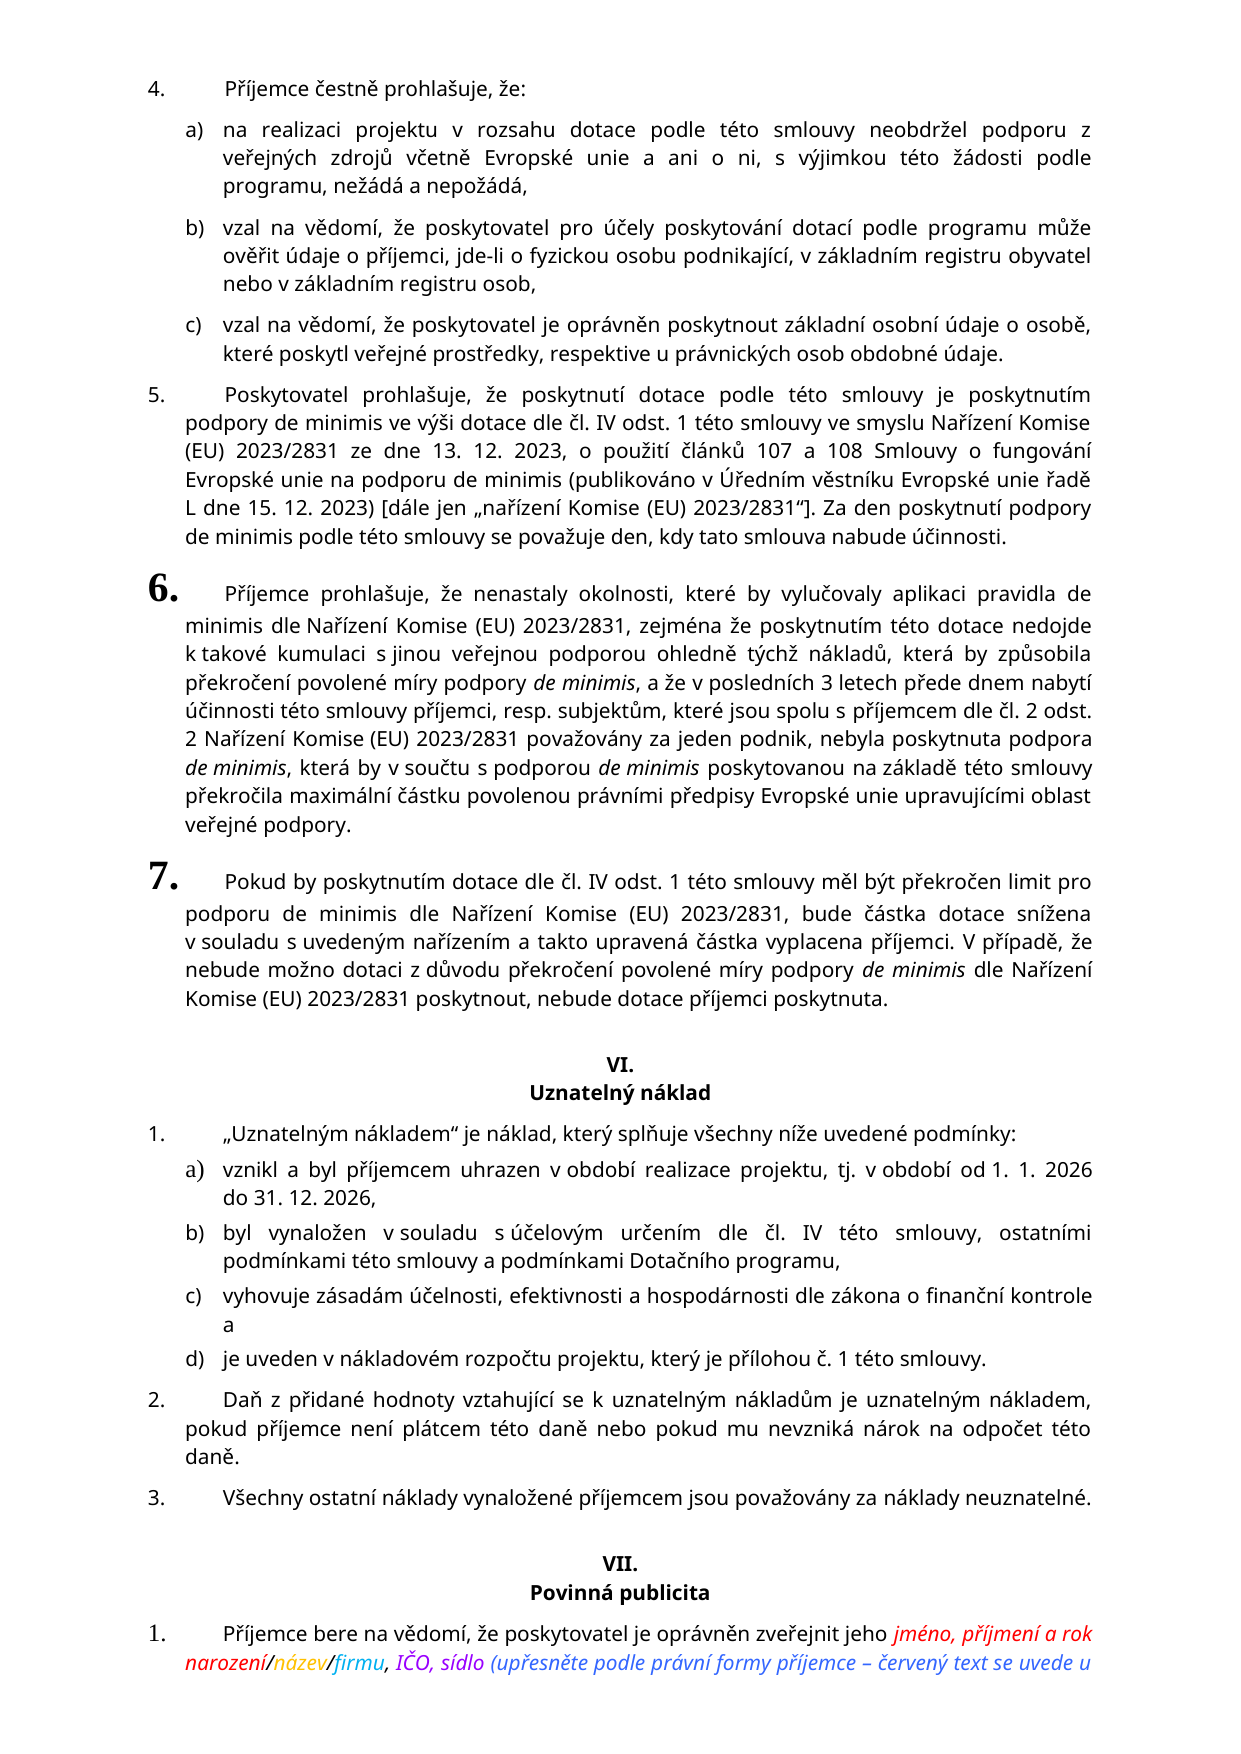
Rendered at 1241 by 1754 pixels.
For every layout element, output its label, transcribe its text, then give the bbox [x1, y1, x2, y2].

list Daň z přidané hodnoty vztahující se k uznatelným nákladům je uznatelným nákladem, pokud příjemce není plátcem této daně nebo pokud mu nevzniká nárok na odpočet této daně. [148, 1385, 1092, 1471]
list Pokud by poskytnutím dotace dle čl. IV odst. 1 této smlouvy měl být překročen limit pro podporu de minimis dle Nařízení Komise (EU) 2023/2831, bude částka dotace snížena v souladu s uvedeným nařízením a takto upravená částka vyplacena příjemci. V případě, že nebude možno dotaci z důvodu překročení povolené míry podpory de minimis dle Nařízení Komise (EU) 2023/2831 poskytnout, nebude dotace příjemci poskytnuta. [148, 851, 1092, 1012]
list Příjemce bere na vědomí, že poskytovatel je oprávněn zveřejnit jeho jméno, příjmení a rok narození/název/firmu, IČO, sídlo (upřesněte podle právní formy příjemce – červený text se uvede u [148, 1618, 1092, 1676]
list „Uznatelným nákladem“ je náklad, který splňuje všechny níže uvedené podmínky: [148, 1119, 1092, 1148]
list Příjemce čestně prohlašuje, že: [148, 74, 1092, 102]
list byl vynaložen v souladu s účelovým určením dle čl. IV této smlouvy, ostatními podmínkami této smlouvy a podmínkami Dotačního programu, [185, 1218, 1092, 1275]
list vzal na vědomí, že poskytovatel je oprávněn poskytnout základní osobní údaje o osobě, které poskytl veřejné prostředky, respektive u právnických osob obdobné údaje. [185, 310, 1092, 367]
text VI. Uznatelný náklad [148, 1050, 1092, 1107]
list vznikl a byl příjemcem uhrazen v období realizace projektu, tj. v období od 1. 1. 2026 do 31. 12. 2026, [185, 1154, 1092, 1212]
list je uveden v nákladovém rozpočtu projektu, který je přílohou č. 1 této smlouvy. [185, 1344, 1092, 1373]
list vzal na vědomí, že poskytovatel pro účely poskytování dotací podle programu může ověřit údaje o příjemci, jde-li o fyzickou osobu podnikající, v základním registru obyvatel nebo v základním registru osob, [185, 213, 1092, 298]
list Poskytovatel prohlašuje, že poskytnutí dotace podle této smlouvy je poskytnutím podpory de minimis ve výši dotace dle čl. IV odst. 1 této smlouvy ve smyslu Nařízení Komise (EU) 2023/2831 ze dne 13. 12. 2023, o použití článků 107 a 108 Smlouvy o fungování Evropské unie na podporu de minimis (publikováno v Úředním věstníku Evropské unie řadě L dne 15. 12. 2023) [dále jen „nařízení Komise (EU) 2023/2831“]. Za den poskytnutí podpory de minimis podle této smlouvy se považuje den, kdy tato smlouva nabude účinnosti. [148, 380, 1092, 550]
list vyhovuje zásadám účelnosti, efektivnosti a hospodárnosti dle zákona o finanční kontrole a [185, 1281, 1092, 1338]
list Příjemce prohlašuje, že nenastaly okolnosti, které by vylučovaly aplikaci pravidla de minimis dle Nařízení Komise (EU) 2023/2831, zejména že poskytnutím této dotace nedojde k takové kumulaci s jinou veřejnou podporou ohledně týchž nákladů, která by způsobila překročení povolené míry podpory de minimis, a že v posledních 3 letech přede dnem nabytí účinnosti této smlouvy příjemci, resp. subjektům, které jsou spolu s příjemcem dle čl. 2 odst. 2 Nařízení Komise (EU) 2023/2831 považovány za jeden podnik, nebyla poskytnuta podpora de minimis, která by v součtu s podporou de minimis poskytovanou na základě této smlouvy překročila maximální částku povolenou právními předpisy Evropské unie upravujícími oblast veřejné podpory. [148, 563, 1092, 838]
text VII. Povinná publicita [148, 1549, 1092, 1606]
list na realizaci projektu v rozsahu dotace podle této smlouvy neobdržel podporu z veřejných zdrojů včetně Evropské unie a ani o ni, s výjimkou této žádosti podle programu, nežádá a nepožádá, [185, 115, 1092, 200]
list Všechny ostatní náklady vynaložené příjemcem jsou považovány za náklady neuznatelné. [148, 1483, 1092, 1512]
